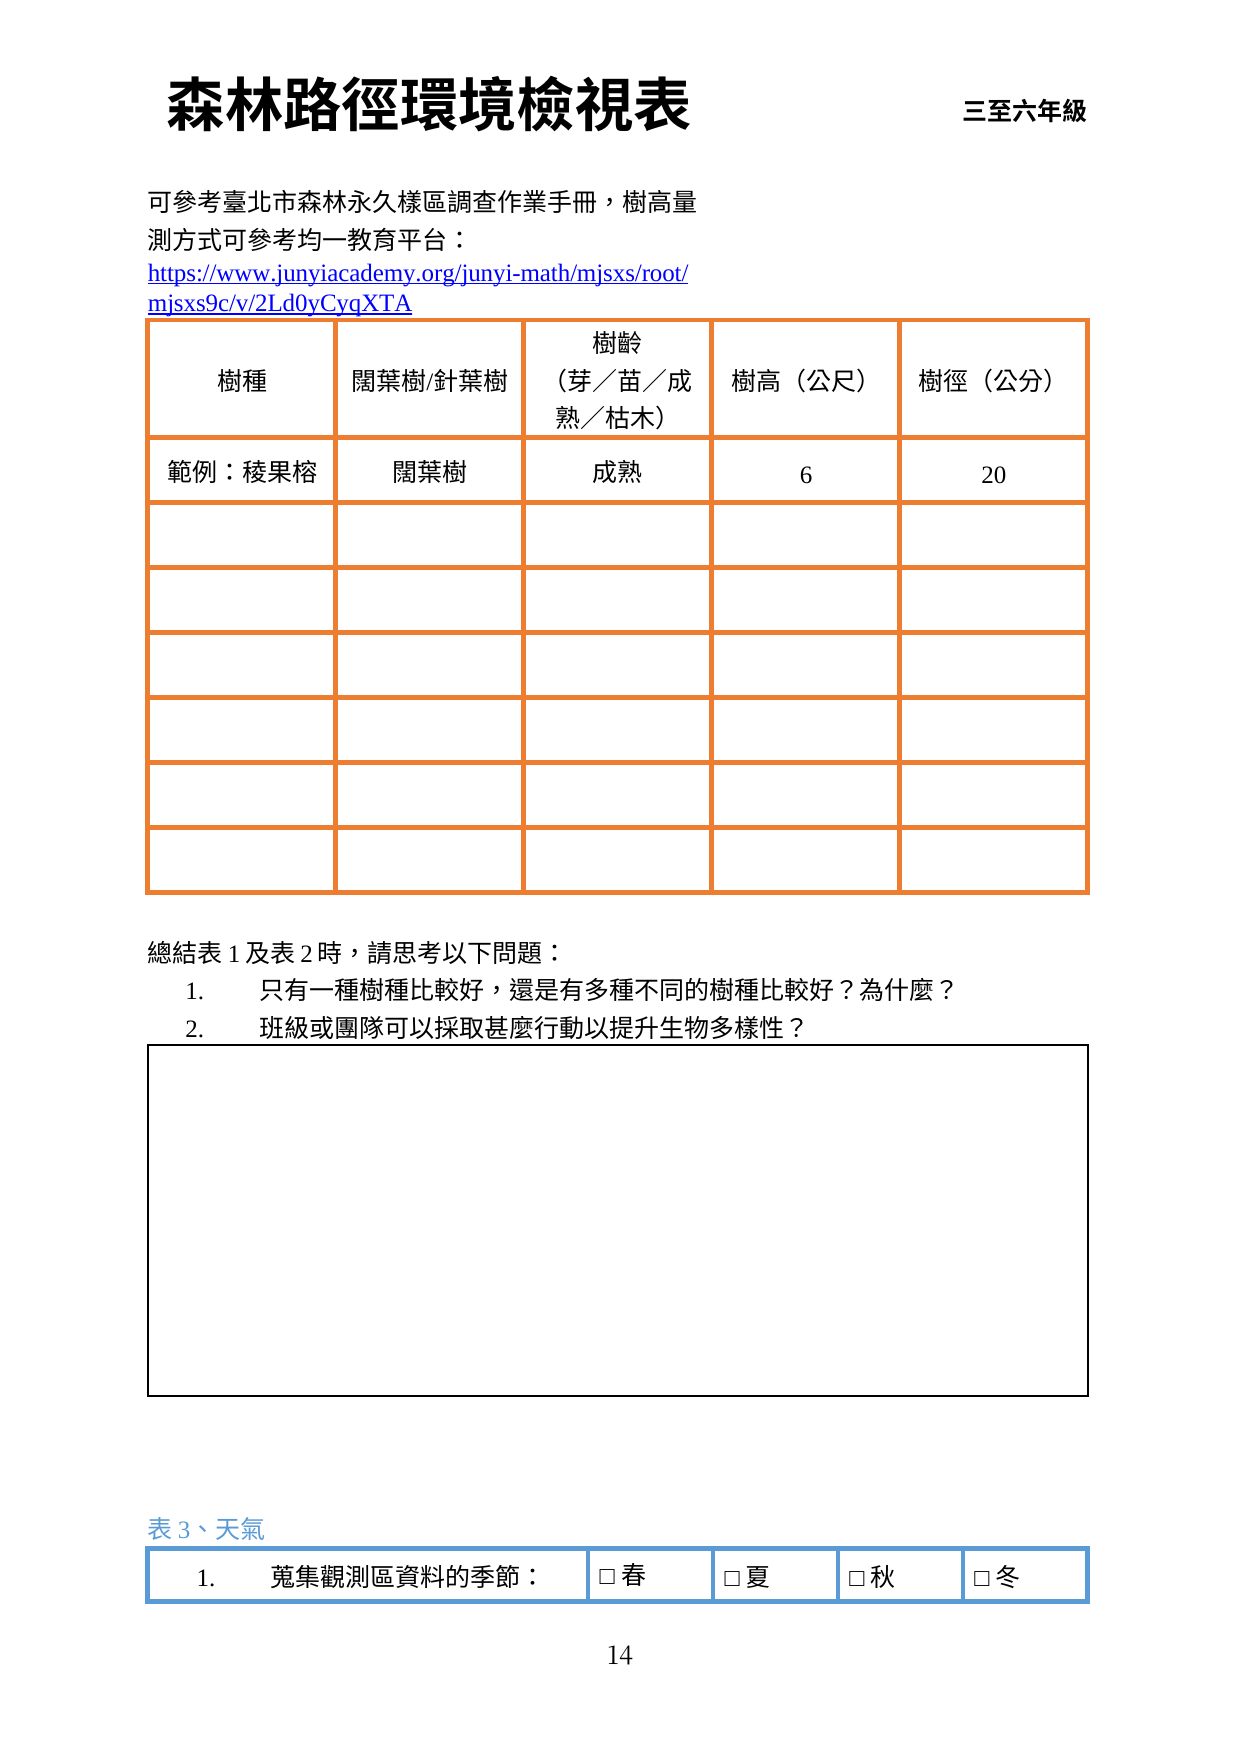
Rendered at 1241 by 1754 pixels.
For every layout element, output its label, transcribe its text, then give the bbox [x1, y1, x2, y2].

text 可參考臺北市森林永久樣區調查作業手冊，樹高量測方式可參考均一教育平台： [148, 182, 714, 257]
table_header 樹齡 （芽／苗／成熟／枯木） [526, 322, 709, 435]
table_header □ 春 [590, 1551, 711, 1599]
table_header 樹高（公尺） [714, 322, 897, 435]
table_header 闊葉樹/針葉樹 [338, 322, 521, 435]
text https://www.junyiacademy.org/junyi-math/mjsxs/root/mjsxs9c/v/2Ld0yCyqXTA [148, 257, 1092, 318]
table_header □ 冬 [965, 1551, 1085, 1599]
table_header □ 夏 [715, 1551, 836, 1599]
table_header 樹徑（公分） [902, 322, 1085, 435]
table_header 樹種 [150, 322, 333, 435]
text 表3、天氣 [148, 1509, 1092, 1546]
table_header □ 秋 [840, 1551, 961, 1599]
table_header 蒐集觀測區資料的季節： [150, 1551, 586, 1599]
